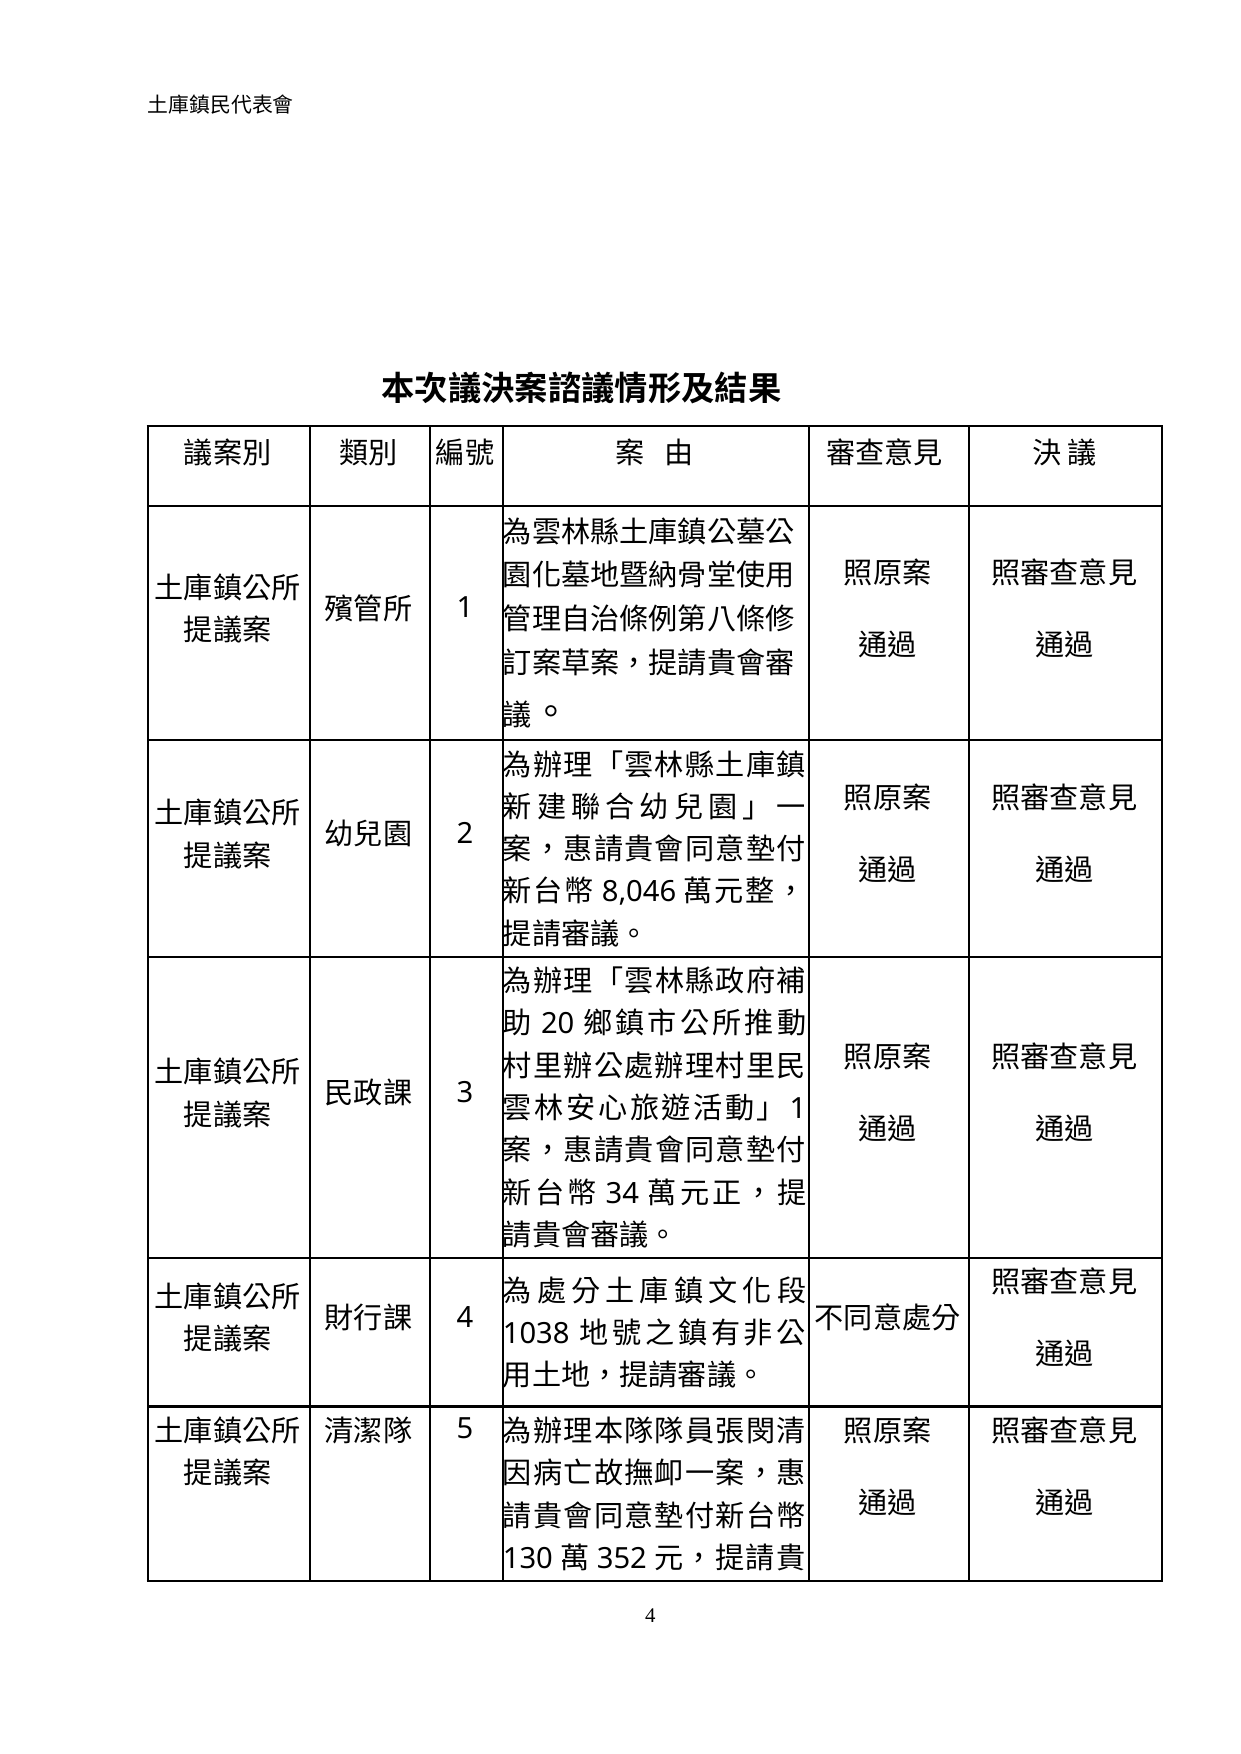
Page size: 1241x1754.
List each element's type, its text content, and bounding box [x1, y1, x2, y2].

table_cell 土庫鎮公所提議案 [149, 1408, 309, 1580]
table_cell 照審查意見 通過 [970, 507, 1161, 739]
table_cell 不同意處分 [810, 1259, 968, 1405]
table_header 案 由 [504, 427, 808, 505]
table_header 編號 [431, 427, 502, 505]
table_header 決 議 [970, 427, 1161, 505]
table_cell 土庫鎮公所提議案 [149, 507, 309, 739]
table_cell 照審查意見 通過 [970, 1259, 1161, 1405]
table_cell 土庫鎮公所提議案 [149, 1259, 309, 1405]
table_cell 4 [431, 1259, 502, 1405]
table_cell 照原案 通過 [810, 507, 968, 739]
table_cell 照原案 通過 [810, 741, 968, 956]
table_cell 為辦理「雲林縣土庫鎮新建聯合幼兒園」一案，惠請貴會同意墊付新台幣8,046萬元整，提請審議。 [504, 741, 808, 956]
table_cell 民政課 [311, 958, 429, 1257]
table_cell 2 [431, 741, 502, 956]
table_cell 土庫鎮公所提議案 [149, 958, 309, 1257]
table_cell 照審查意見 通過 [970, 741, 1161, 956]
table_cell 財行課 [311, 1259, 429, 1405]
table_cell 為處分土庫鎮文化段1038地號之鎮有非公用土地，提請審議。 [504, 1259, 808, 1405]
table_cell 土庫鎮公所提議案 [149, 741, 309, 956]
table_cell 照原案 通過 [810, 1408, 968, 1580]
table_cell 為辦理本隊隊員張閔清因病亡故撫卹一案，惠請貴會同意墊付新台幣130萬352元，提請貴 [504, 1408, 808, 1580]
table_cell 為辦理「雲林縣政府補助20鄉鎮市公所推動村里辦公處辦理村里民雲林安心旅遊活動」1案，惠請貴會同意墊付新台幣34萬元正，提請貴會審議。 [504, 958, 808, 1257]
table_cell 殯管所 [311, 507, 429, 739]
table_cell 照審查意見 通過 [970, 1408, 1161, 1580]
table_cell 照原案 通過 [810, 958, 968, 1257]
text 本次議決案諮議情形及結果 [148, 358, 1162, 410]
table_cell 為雲林縣土庫鎮公墓公園化墓地暨納骨堂使用管理自治條例第八條修訂案草案，提請貴會審議。 [504, 507, 808, 739]
table_cell 3 [431, 958, 502, 1257]
table_cell 5 [431, 1408, 502, 1580]
table_cell 清潔隊 [311, 1408, 429, 1580]
table_header 審查意見 [810, 427, 968, 505]
table_cell 幼兒園 [311, 741, 429, 956]
table_cell 照審查意見 通過 [970, 958, 1161, 1257]
table_header 類別 [311, 427, 429, 505]
table_header 議案別 [149, 427, 309, 505]
table_cell 1 [431, 507, 502, 739]
